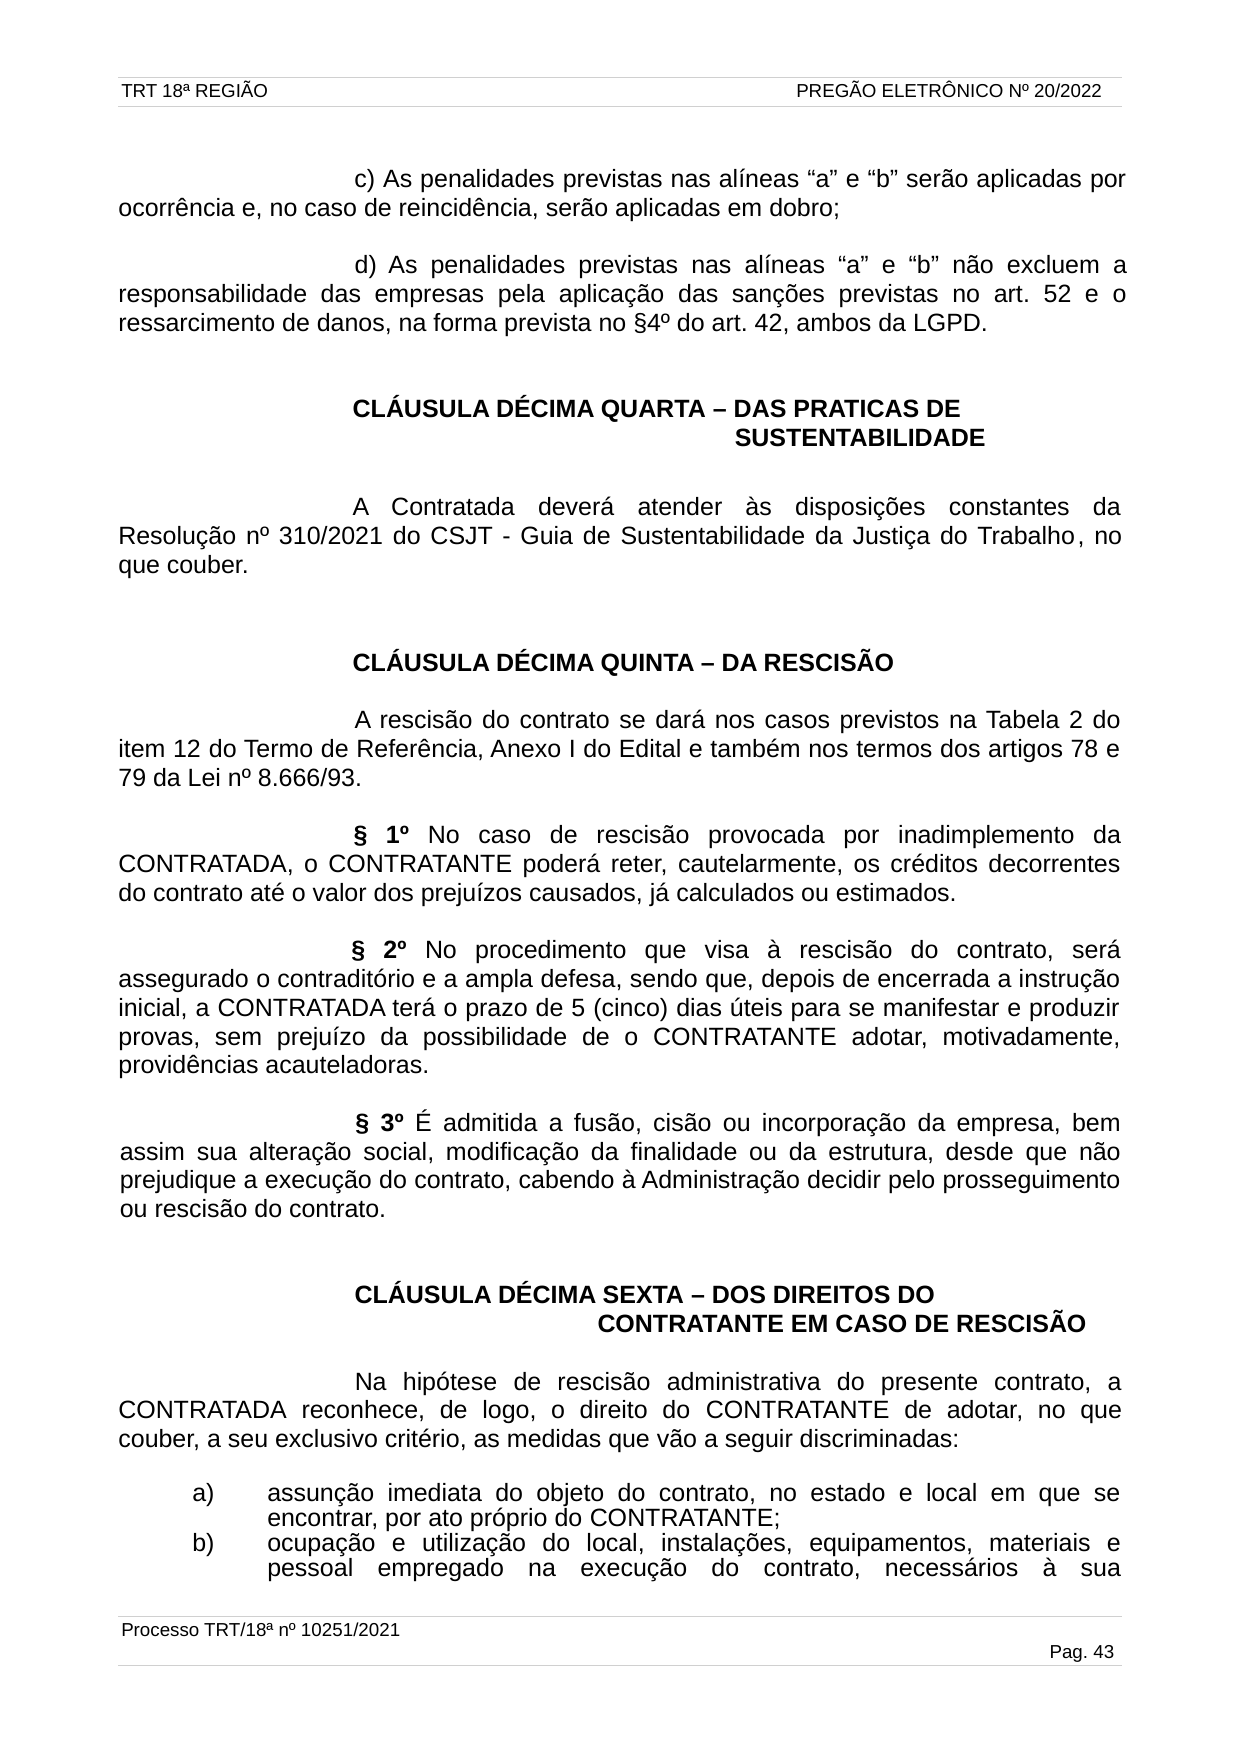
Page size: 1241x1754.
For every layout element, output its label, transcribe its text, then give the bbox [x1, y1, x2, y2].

list ocupação e utilização do local, instalações, equipamentos, materiais e pessoal empregado na execução do contrato, necessários à sua [192, 1532, 1122, 1582]
text Na hipótese de rescisão administrativa do presente contrato, a CONTRATADA reconhece, de logo, o direito do CONTRATANTE de adotar, no que couber, a seu exclusivo critério, as medidas que vão a seguir discriminadas: [118, 1367, 1122, 1453]
list assunção imediata do objeto do contrato, no estado e local em que se encontrar, por ato próprio do CONTRATANTE; [192, 1482, 1122, 1532]
text A rescisão do contrato se dará nos casos previstos na Tabela 2 do item 12 do Termo de Referência, Anexo I do Edital e também nos termos dos artigos 78 e 79 da Lei nº 8.666/93. [118, 705, 1122, 792]
text c) As penalidades previstas nas alíneas “a” e “b” serão aplicadas por ocorrência e, no caso de reincidência, serão aplicadas em dobro; [118, 164, 1128, 222]
text CLÁUSULA DÉCIMA QUINTA – DA RESCISÃO [118, 648, 1122, 677]
text § 2º No procedimento que visa à rescisão do contrato, será assegurado o contraditório e a ampla defesa, sendo que, depois de encerrada a instrução inicial, a CONTRATADA terá o prazo de 5 (cinco) dias úteis para se manifestar e produzir provas, sem prejuízo da possibilidade de o CONTRATANTE adotar, motivadamente, providências acauteladoras. [118, 935, 1122, 1079]
text CONTRATANTE EM CASO DE RESCISÃO [354, 1309, 1122, 1338]
text § 1º No caso de rescisão provocada por inadimplemento da CONTRATADA, o CONTRATANTE poderá reter, cautelarmente, os créditos decorrentes do contrato até o valor dos prejuízos causados, já calculados ou estimados. [118, 820, 1122, 907]
text A Contratada deverá atender às disposições constantes da Resolução nº 310/2021 do CSJT - Guia de Sustentabilidade da Justiça do Trabalho, no que couber. [118, 492, 1122, 578]
text d) As penalidades previstas nas alíneas “a” e “b” não excluem a responsabilidade das empresas pela aplicação das sanções previstas no art. 52 e o ressarcimento de danos, na forma prevista no §4º do art. 42, ambos da LGPD. [118, 251, 1128, 337]
text SUSTENTABILIDADE [118, 423, 1122, 452]
text CLÁUSULA DÉCIMA QUARTA – DAS PRATICAS DE [118, 394, 1122, 423]
text CLÁUSULA DÉCIMA SEXTA – DOS DIREITOS DO [354, 1280, 1122, 1309]
text § 3º É admitida a fusão, cisão ou incorporação da empresa, bem assim sua alteração social, modificação da finalidade ou da estrutura, desde que não prejudique a execução do contrato, cabendo à Administração decidir pelo prosseguimento ou rescisão do contrato. [119, 1108, 1122, 1223]
